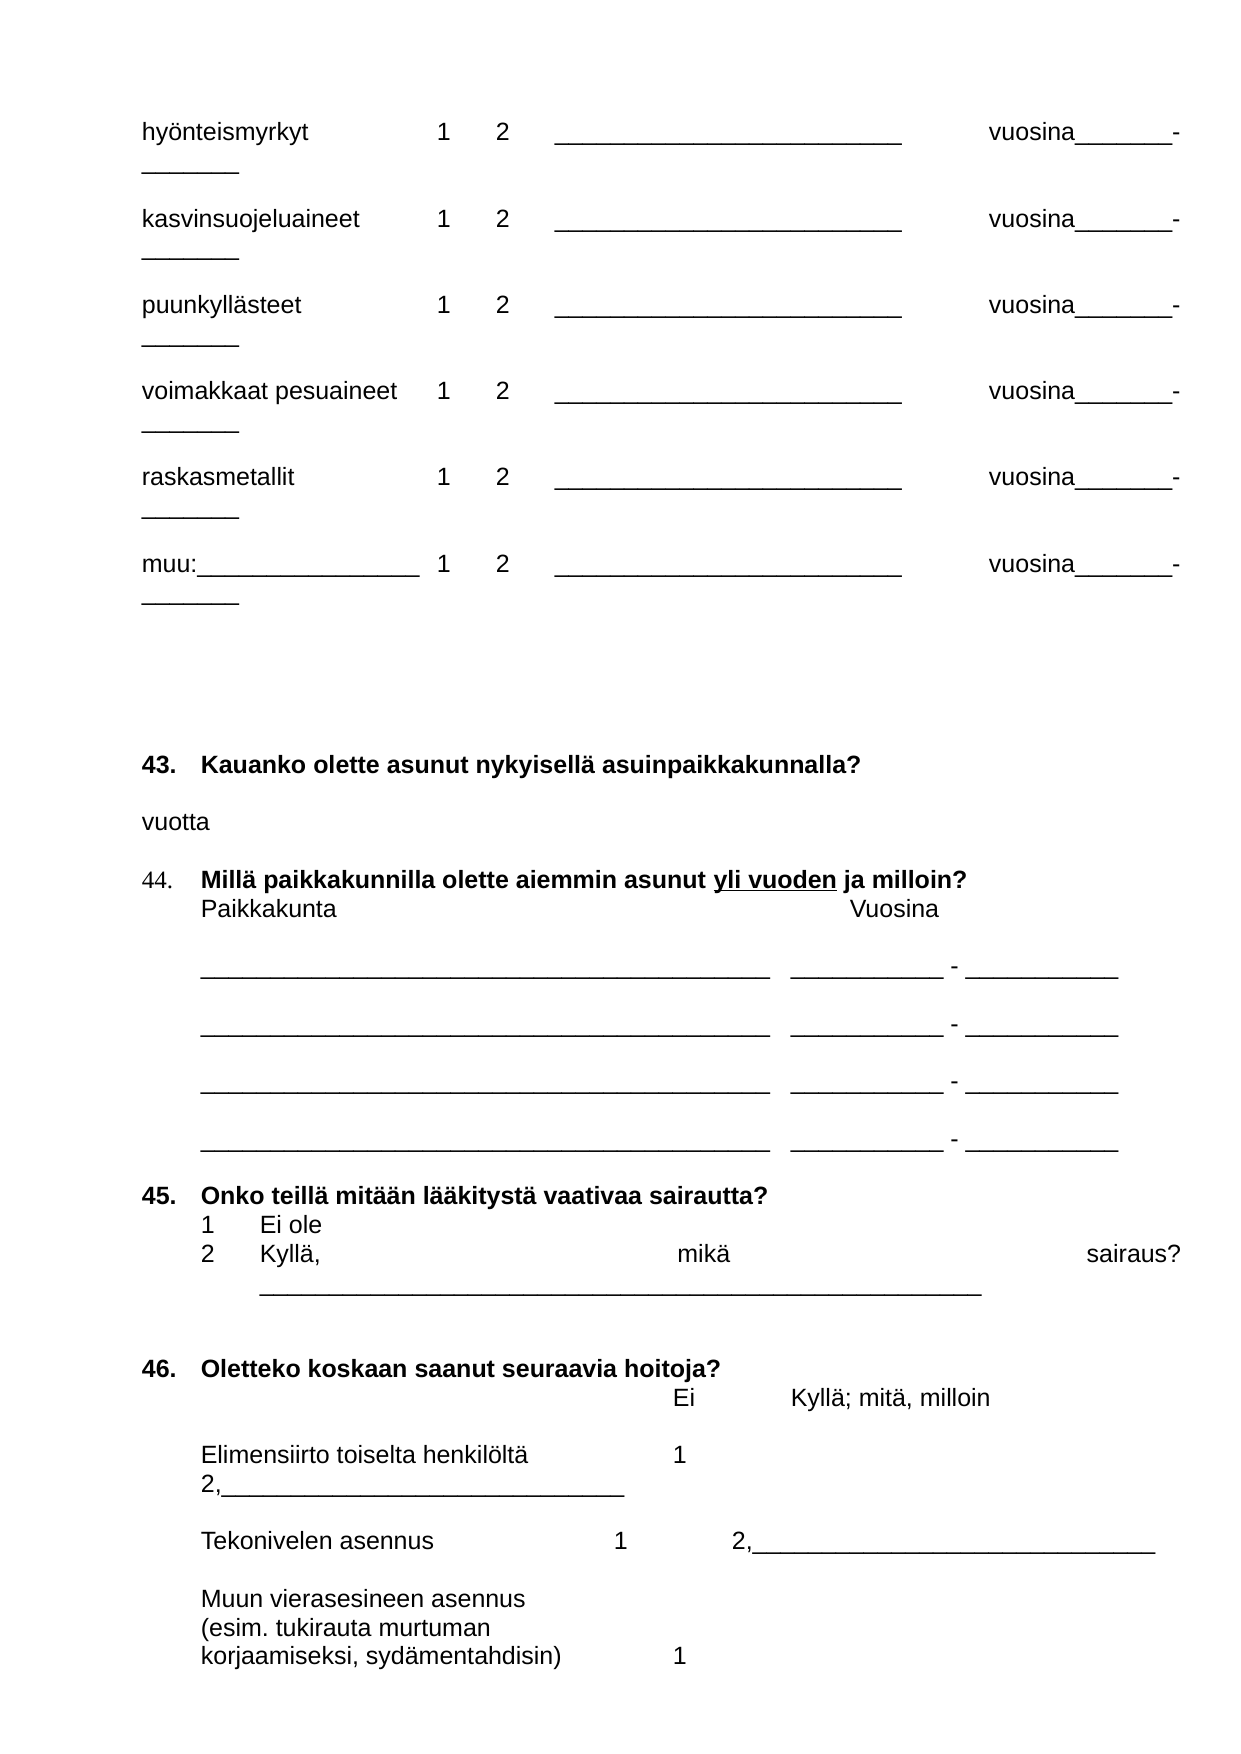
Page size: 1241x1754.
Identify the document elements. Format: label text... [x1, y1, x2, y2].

text _________________________________________ ___________ - ___________ [142, 1009, 1181, 1037]
text muu:________________ 1 2 _________________________ vuosina_______-_______ [142, 549, 1181, 606]
list Kyllä, mikä sairaus?____________________________________________________ [201, 1239, 1181, 1296]
text korjaamiseksi, sydämentahdisin) 1 [142, 1641, 1181, 1670]
text Elimensiirto toiselta henkilöltä 1 2,_____________________________ [142, 1440, 1181, 1497]
list Oletteko koskaan saanut seuraavia hoitoja? [142, 1354, 1181, 1382]
list Ei ole [201, 1210, 1181, 1239]
list Millä paikkakunnilla olette aiemmin asunut yli vuoden ja milloin? [142, 865, 1181, 894]
text vuotta [142, 807, 1181, 836]
text Paikkakunta Vuosina [142, 894, 1181, 922]
text kasvinsuojeluaineet 1 2 _________________________ vuosina_______-_______ [142, 204, 1181, 261]
text Tekonivelen asennus 1 2,_____________________________ [142, 1526, 1181, 1555]
text _________________________________________ ___________ - ___________ [142, 951, 1181, 980]
list Onko teillä mitään lääkitystä vaativaa sairautta? [142, 1181, 1181, 1210]
text Ei Kyllä; mitä, milloin [142, 1382, 1181, 1411]
text _________________________________________ ___________ - ___________ [142, 1124, 1181, 1152]
text _________________________________________ ___________ - ___________ [142, 1066, 1181, 1095]
text raskasmetallit 1 2 _________________________ vuosina_______-_______ [142, 462, 1181, 520]
text puunkyllästeet 1 2 _________________________ vuosina_______-_______ [142, 290, 1181, 347]
list Kauanko olette asunut nykyisellä asuinpaikkakunnalla? [142, 750, 1181, 779]
text Muun vierasesineen asennus [142, 1584, 1181, 1612]
text (esim. tukirauta murtuman [142, 1612, 1181, 1641]
text hyönteismyrkyt 1 2 _________________________ vuosina_______-_______ [142, 117, 1181, 175]
text voimakkaat pesuaineet 1 2 _________________________ vuosina_______-_______ [142, 376, 1181, 434]
